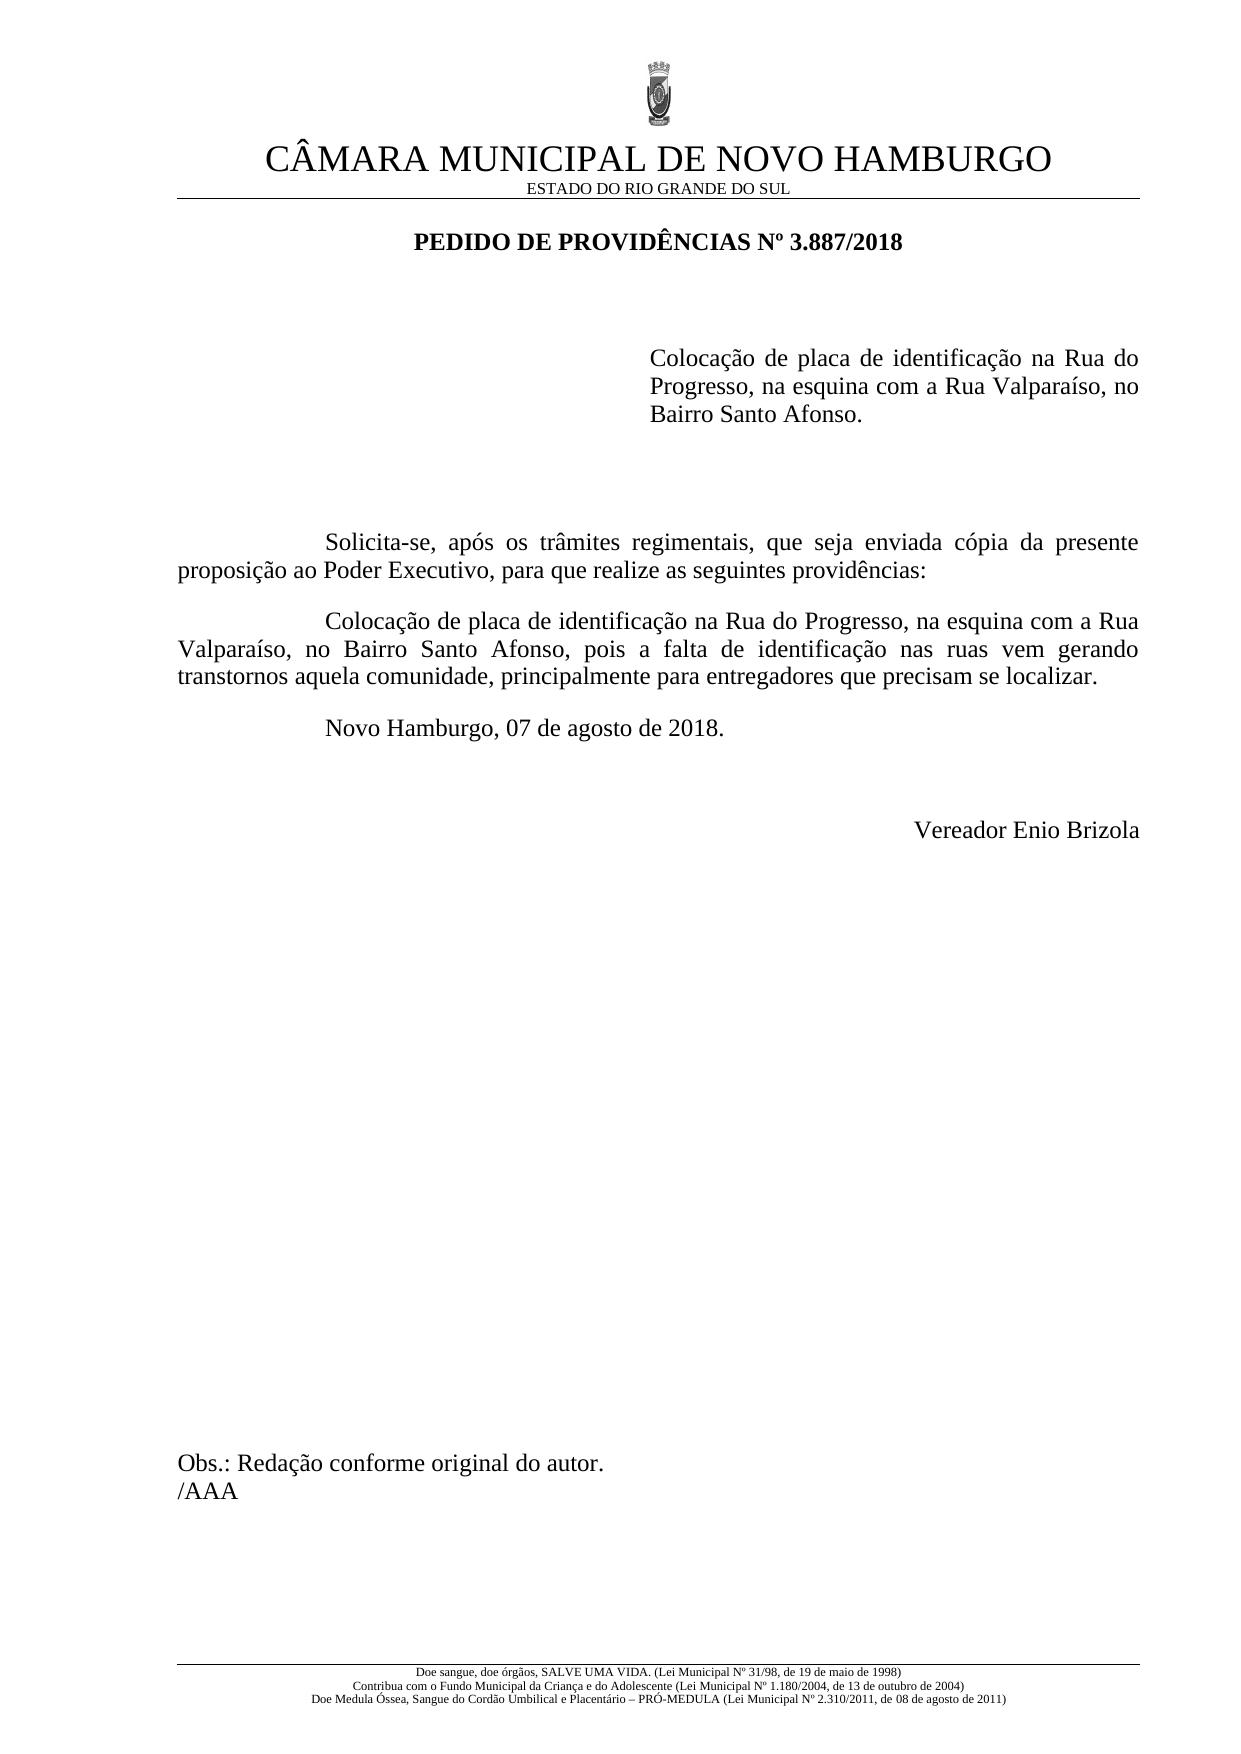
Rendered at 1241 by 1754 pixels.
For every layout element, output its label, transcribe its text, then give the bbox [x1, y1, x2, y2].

text Novo Hamburgo, 07 de agosto de 2018. [177, 714, 1140, 741]
text Colocação de placa de identificação na Rua do Progresso, na esquina com a Rua Valparaíso, no Bairro Santo Afonso. [649, 344, 1140, 428]
text Obs.: Redação conforme original do autor. [177, 1449, 1140, 1477]
text Solicita-se, após os trâmites regimentais, que seja enviada cópia da presente proposição ao Poder Executivo, para que realize as seguintes providências: [177, 528, 1140, 583]
text PEDIDO DE PROVIDÊNCIAS Nº 3.887/2018 [177, 228, 1140, 256]
text /AAA [177, 1477, 1140, 1505]
text Vereador Enio Brizola [177, 816, 1140, 844]
text Colocação de placa de identificação na Rua do Progresso, na esquina com a Rua Valparaíso, no Bairro Santo Afonso, pois a falta de identificação nas ruas vem gerando transtornos aquela comunidade, principalmente para entregadores que precisam se localizar. [177, 607, 1140, 690]
